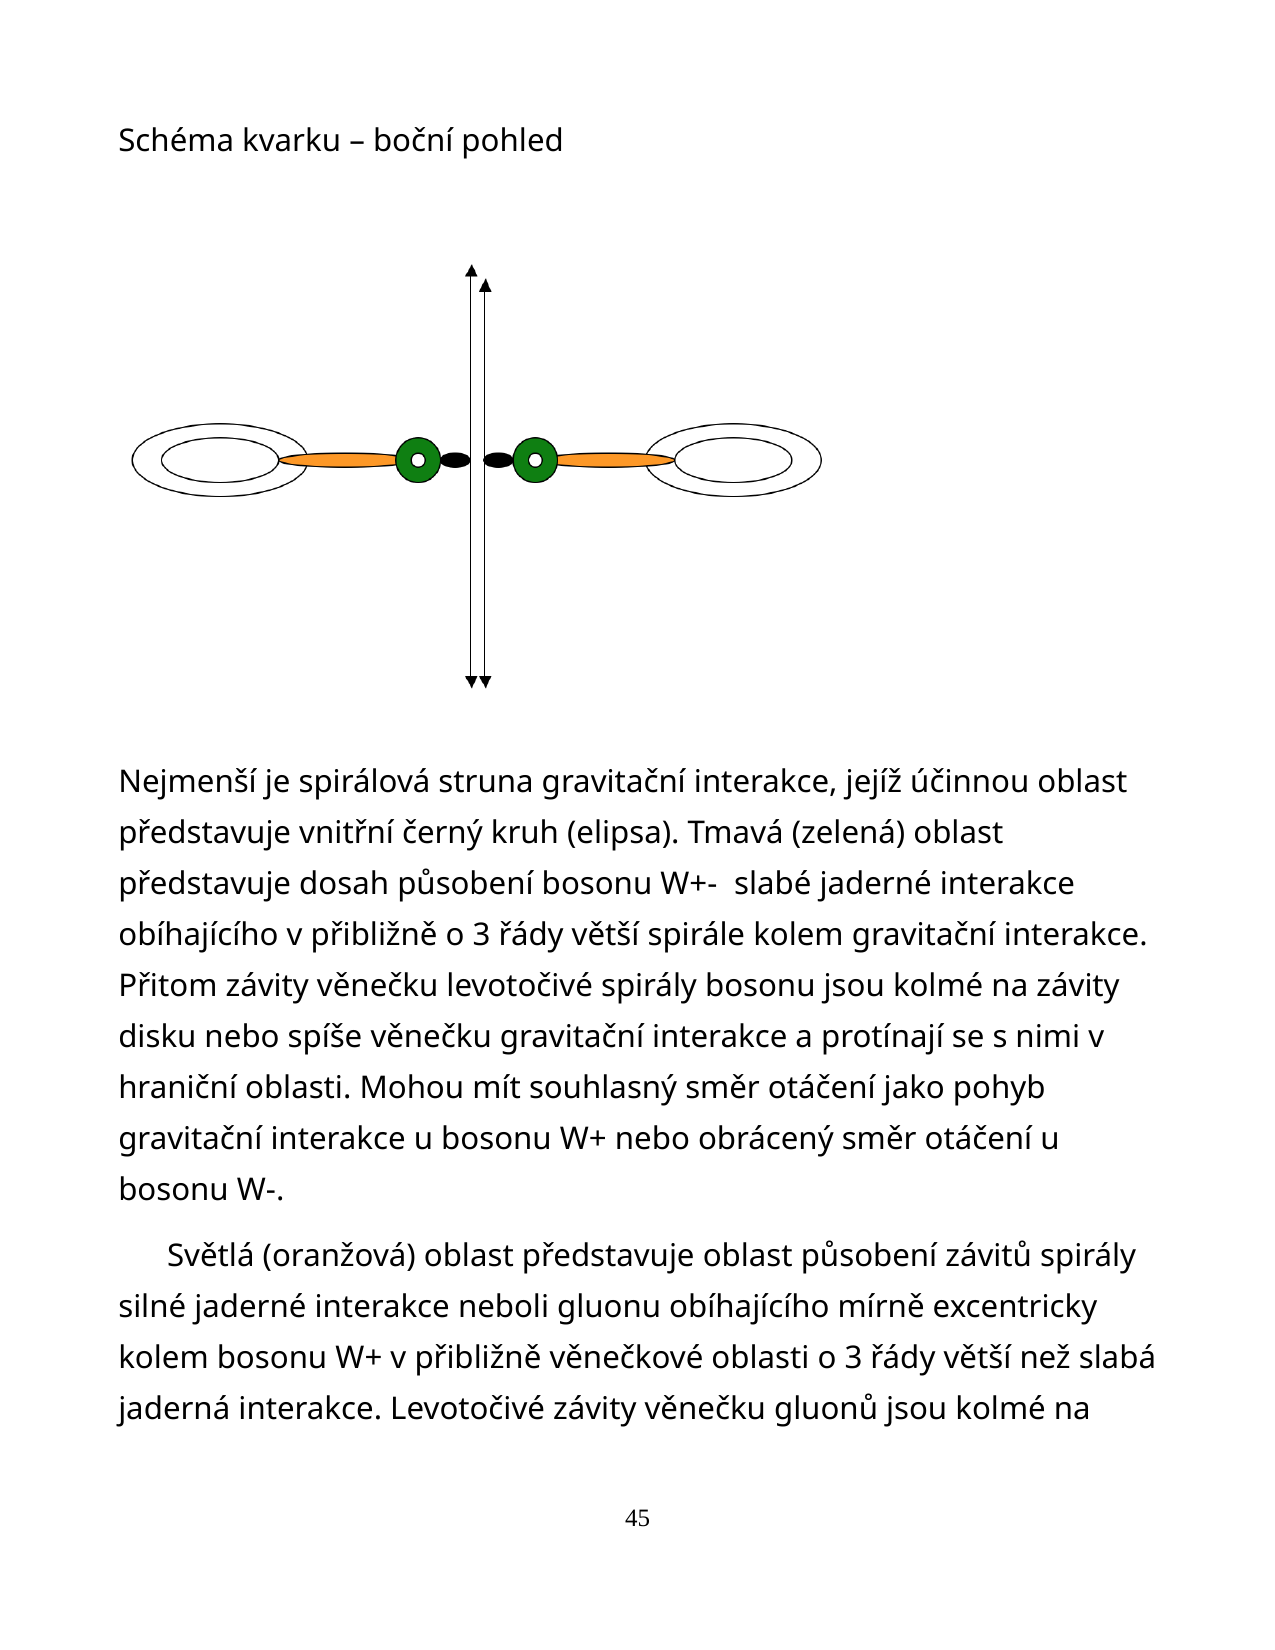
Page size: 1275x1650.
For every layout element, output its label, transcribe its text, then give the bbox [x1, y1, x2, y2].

text Schéma kvarku – boční pohled [118, 118, 1157, 161]
picture [118, 249, 839, 700]
text Světlá (oranžová) oblast představuje oblast působení závitů spirály silné jaderné interakce neboli gluonu obíhajícího mírně excentricky kolem bosonu W+ v přibližně věnečkové oblasti o 3 řády větší než slabá jaderná interakce. Levotočivé závity věnečku gluonů jsou kolmé na [118, 1233, 1157, 1429]
text Nejmenší je spirálová struna gravitační interakce, jejíž účinnou oblast představuje vnitřní černý kruh (elipsa). Tmavá (zelená) oblast představuje dosah působení bosonu W+- slabé jaderné interakce obíhajícího v přibližně o 3 řády větší spirále kolem gravitační interakce. Přitom závity věnečku levotočivé spirály bosonu jsou kolmé na závity disku nebo spíše věnečku gravitační interakce a protínají se s nimi v hraniční oblasti. Mohou mít souhlasný směr otáčení jako pohyb gravitační interakce u bosonu W+ nebo obrácený směr otáčení u bosonu W-. [118, 249, 1157, 1210]
